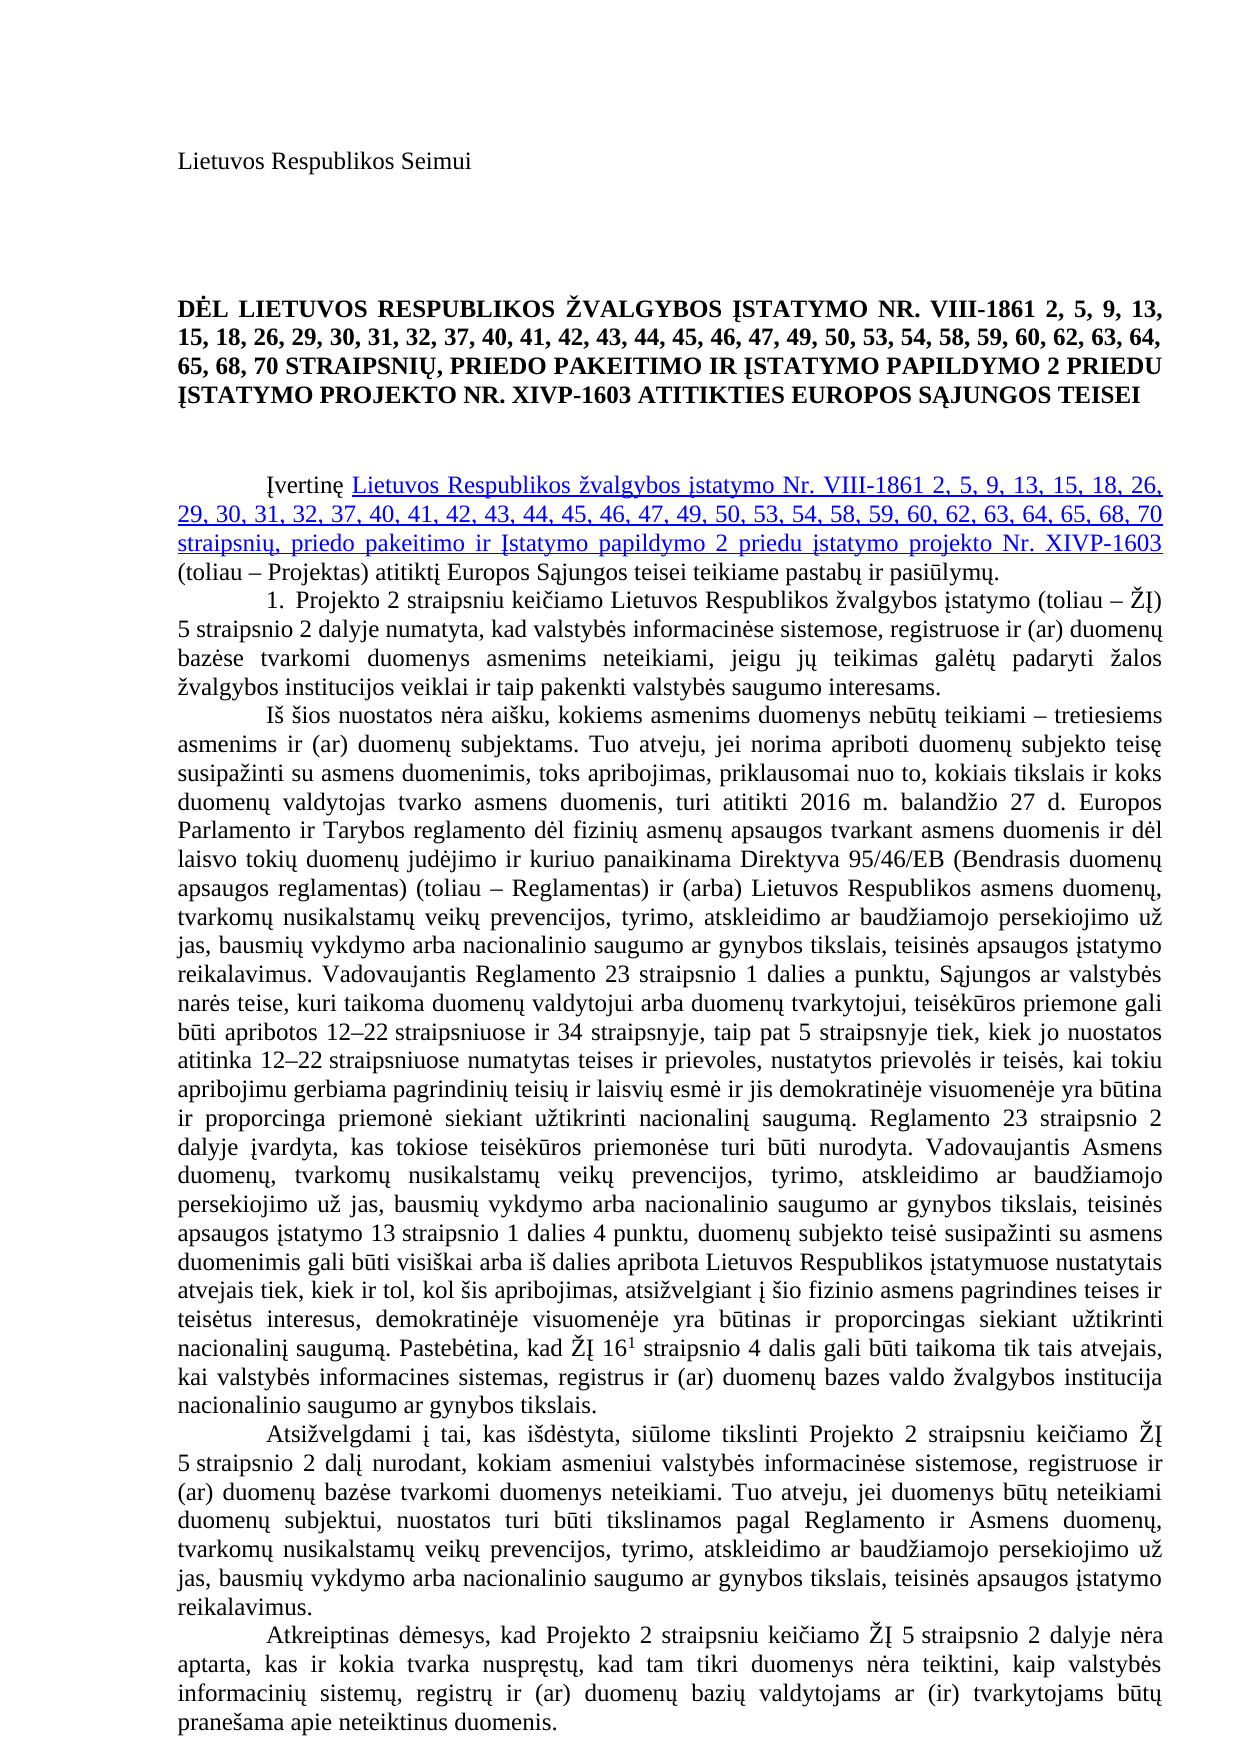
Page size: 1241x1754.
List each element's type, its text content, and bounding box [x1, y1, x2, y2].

text Dėl LIETUVOS RESPUBLIKOS žvalgybos įstatymo Nr. VIII-1861 2, 5, 9, 13, 15, 18, 26, 29, 30, 31, 32, 37, 40, 41, 42, 43, 44, 45, 46, 47, 49, 50, 53, 54, 58, 59, 60, 62, 63, 64, 65, 68, 70 straipsnių, priedo pakeitimo ir Įstatymo papildymo 2 priedu įstatymo projekto Nr. XIVP-1603 atitikties Europos Sąjungos teisei [177, 294, 1163, 409]
text Atsižvelgdami į tai, kas išdėstyta, siūlome tikslinti Projekto 2 straipsniu keičiamo ŽĮ 5 straipsnio 2 dalį nurodant, kokiam asmeniui valstybės informacinėse sistemose, registruose ir (ar) duomenų bazėse tvarkomi duomenys neteikiami. Tuo atveju, jei duomenys būtų neteikiami duomenų subjektui, nuostatos turi būti tikslinamos pagal Reglamento ir Asmens duomenų, tvarkomų nusikalstamų veikų prevencijos, tyrimo, atskleidimo ar baudžiamojo persekiojimo už jas, bausmių vykdymo arba nacionalinio saugumo ar gynybos tikslais, teisinės apsaugos įstatymo reikalavimus. [177, 1419, 1163, 1620]
text straipsnių, priedo pakeitimo ir Įstatymo papildymo 2 priedu įstatymo projekto Nr. XIVP-1603 [177, 525, 1163, 553]
text Atkreiptinas dėmesys, kad Projekto 2 straipsniu keičiamo ŽĮ 5 straipsnio 2 dalyje nėra aptarta, kas ir kokia tvarka nuspręstų, kad tam tikri duomenys nėra teiktini, kaip valstybės informacinių sistemų, registrų ir (ar) duomenų bazių valdytojams ar (ir) tvarkytojams būtų pranešama apie neteiktinus duomenis. [177, 1620, 1163, 1735]
list Projekto 2 straipsniu keičiamo Lietuvos Respublikos žvalgybos įstatymo (toliau – ŽĮ) 5 straipsnio 2 dalyje numatyta, kad valstybės informacinėse sistemose, registruose ir (ar) duomenų bazėse tvarkomi duomenys asmenims neteikiami, jeigu jų teikimas galėtų padaryti žalos žvalgybos institucijos veiklai ir taip pakenkti valstybės saugumo interesams. [177, 585, 1163, 700]
text Lietuvos Respublikos Seimui [177, 146, 1130, 174]
text Įvertinę Lietuvos Respublikos žvalgybos įstatymo Nr. VIII-1861 2, 5, 9, 13, 15, 18, 26, 29, 30, 31, 32, 37, 40, 41, 42, 43, 44, 45, 46, 47, 49, 50, 53, 54, 58, 59, 60, 62, 63, 64, 65, 68, 70 [177, 470, 1163, 524]
text Iš šios nuostatos nėra aišku, kokiems asmenims duomenys nebūtų teikiami – tretiesiems asmenims ir (ar) duomenų subjektams. Tuo atveju, jei norima apriboti duomenų subjekto teisę susipažinti su asmens duomenimis, toks apribojimas, priklausomai nuo to, kokiais tikslais ir koks duomenų valdytojas tvarko asmens duomenis, turi atitikti 2016 m. balandžio 27 d. Europos Parlamento ir Tarybos reglamento dėl fizinių asmenų apsaugos tvarkant asmens duomenis ir dėl laisvo tokių duomenų judėjimo ir kuriuo panaikinama Direktyva 95/46/EB (Bendrasis duomenų apsaugos reglamentas) (toliau – Reglamentas) ir (arba) Lietuvos Respublikos asmens duomenų, tvarkomų nusikalstamų veikų prevencijos, tyrimo, atskleidimo ar baudžiamojo persekiojimo už jas, bausmių vykdymo arba nacionalinio saugumo ar gynybos tikslais, teisinės apsaugos įstatymo reikalavimus. Vadovaujantis Reglamento 23 straipsnio 1 dalies a punktu, Sąjungos ar valstybės narės teise, kuri taikoma duomenų valdytojui arba duomenų tvarkytojui, teisėkūros priemone gali būti apribotos 12–22 straipsniuose ir 34 straipsnyje, taip pat 5 straipsnyje tiek, kiek jo nuostatos atitinka 12–22 straipsniuose numatytas teises ir prievoles, nustatytos prievolės ir teisės, kai tokiu apribojimu gerbiama pagrindinių teisių ir laisvių esmė ir jis demokratinėje visuomenėje yra būtina ir proporcinga priemonė siekiant užtikrinti nacionalinį saugumą. Reglamento 23 straipsnio 2 dalyje įvardyta, kas tokiose teisėkūros priemonėse turi būti nurodyta. Vadovaujantis Asmens duomenų, tvarkomų nusikalstamų veikų prevencijos, tyrimo, atskleidimo ar baudžiamojo persekiojimo už jas, bausmių vykdymo arba nacionalinio saugumo ar gynybos tikslais, teisinės apsaugos įstatymo 13 straipsnio 1 dalies 4 punktu, duomenų subjekto teisė susipažinti su asmens duomenimis gali būti visiškai arba iš dalies apribota Lietuvos Respublikos įstatymuose nustatytais atvejais tiek, kiek ir tol, kol šis apribojimas, atsižvelgiant į šio fizinio asmens pagrindines teises ir teisėtus interesus, demokratinėje visuomenėje yra būtinas ir proporcingas siekiant užtikrinti nacionalinį saugumą. Pastebėtina, kad ŽĮ 161 straipsnio 4 dalis gali būti taikoma tik tais atvejais, kai valstybės informacines sistemas, registrus ir (ar) duomenų bazes valdo žvalgybos institucija nacionalinio saugumo ar gynybos tikslais. [177, 700, 1163, 1419]
text (toliau – Projektas) atitiktį Europos Sąjungos teisei teikiame pastabų ir pasiūlymų. [177, 554, 1163, 585]
